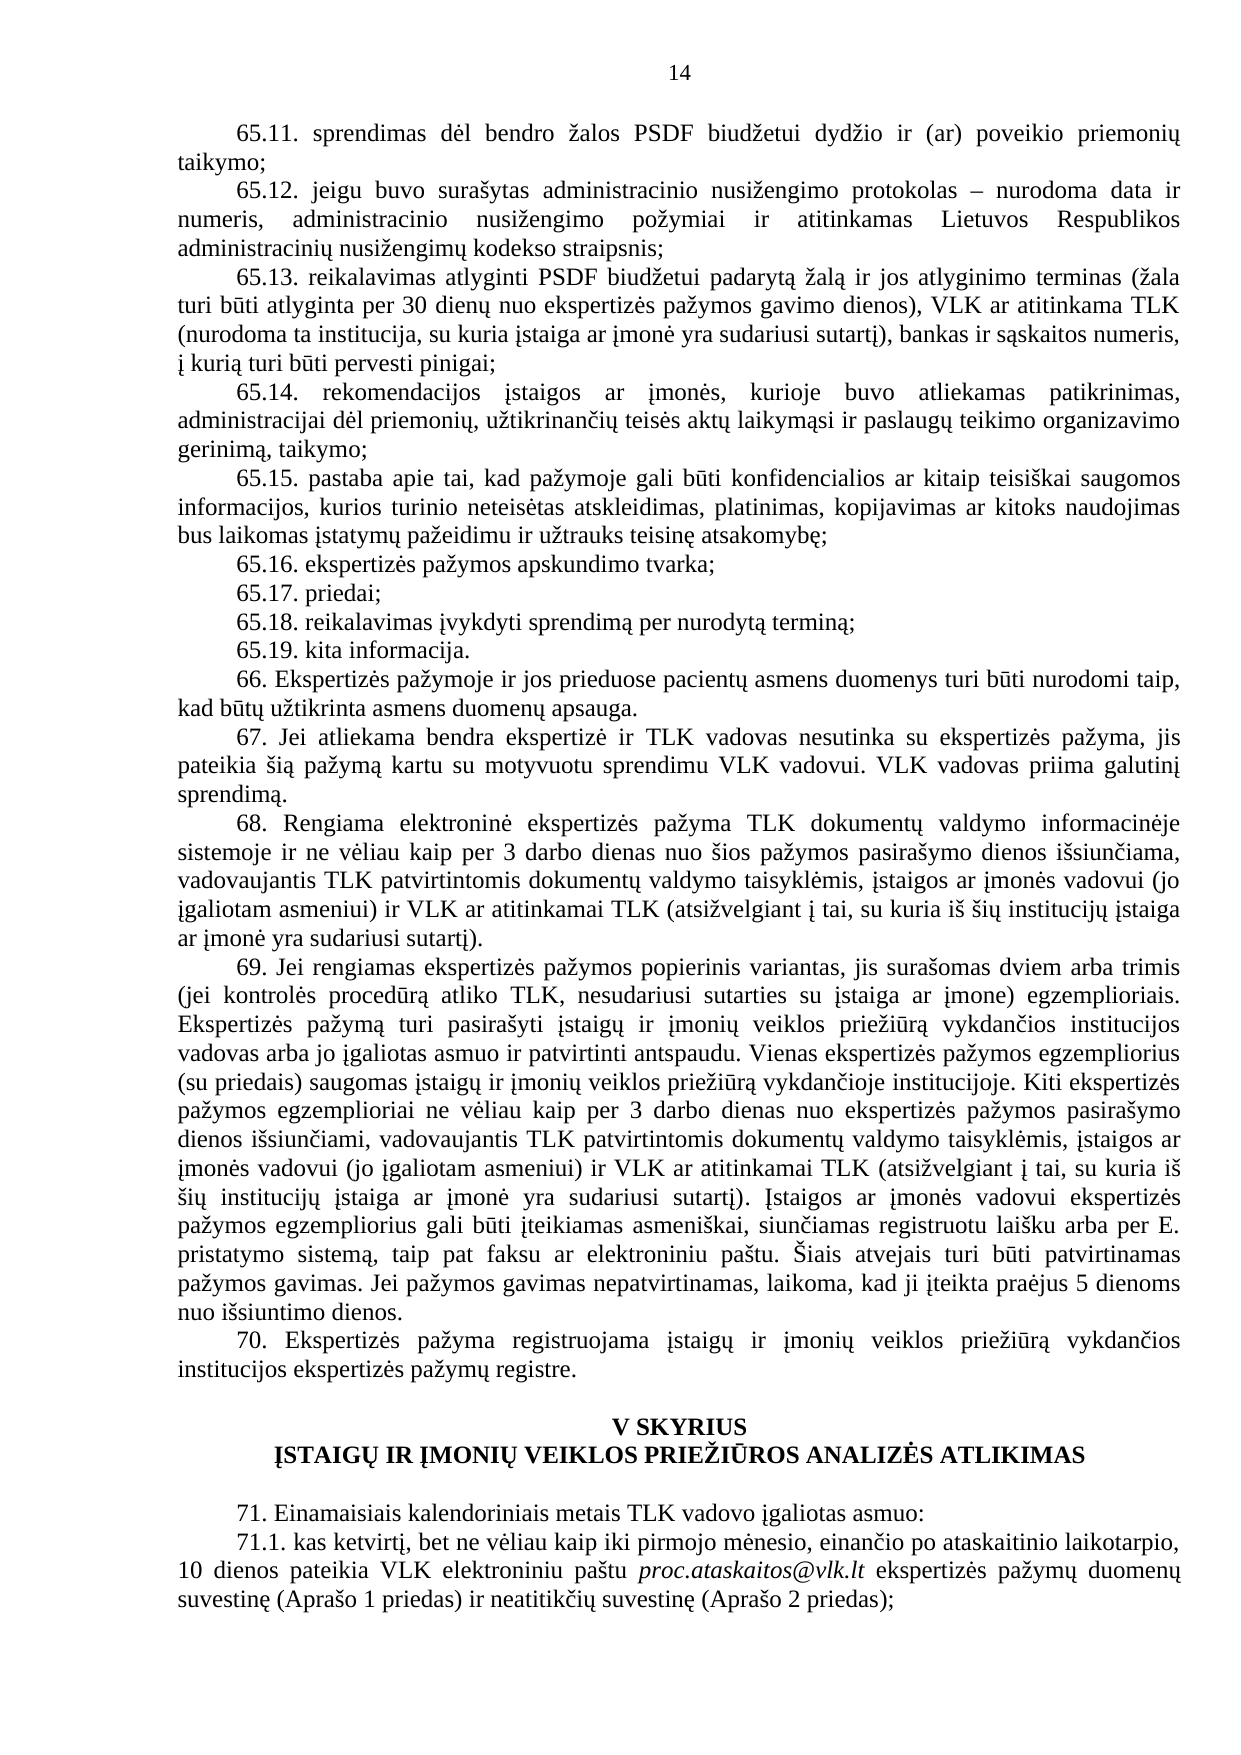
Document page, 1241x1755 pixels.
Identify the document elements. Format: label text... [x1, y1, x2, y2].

text 68. Rengiama elektroninė ekspertizės pažyma TLK dokumentų valdymo informacinėje sistemoje ir ne vėliau kaip per 3 darbo dienas nuo šios pažymos pasirašymo dienos išsiunčiama, vadovaujantis TLK patvirtintomis dokumentų valdymo taisyklėmis, įstaigos ar įmonės vadovui (jo įgaliotam asmeniui) ir VLK ar atitinkamai TLK (atsižvelgiant į tai, su kuria iš šių institucijų įstaiga ar įmonė yra sudariusi sutartį). [177, 808, 1181, 952]
text 67. Jei atliekama bendra ekspertizė ir TLK vadovas nesutinka su ekspertizės pažyma, jis pateikia šią pažymą kartu su motyvuotu sprendimu VLK vadovui. VLK vadovas priima galutinį sprendimą. [177, 722, 1181, 808]
text 65.17. priedai; [177, 578, 1181, 607]
text 69. Jei rengiamas ekspertizės pažymos popierinis variantas, jis surašomas dviem arba trimis (jei kontrolės procedūrą atliko TLK, nesudariusi sutarties su įstaiga ar įmone) egzemplioriais. Ekspertizės pažymą turi pasirašyti įstaigų ir įmonių veiklos priežiūrą vykdančios institucijos vadovas arba jo įgaliotas asmuo ir patvirtinti antspaudu. Vienas ekspertizės pažymos egzempliorius (su priedais) saugomas įstaigų ir įmonių veiklos priežiūrą vykdančioje institucijoje. Kiti ekspertizės pažymos egzemplioriai ne vėliau kaip per 3 darbo dienas nuo ekspertizės pažymos pasirašymo dienos išsiunčiami, vadovaujantis TLK patvirtintomis dokumentų valdymo taisyklėmis, įstaigos ar įmonės vadovui (jo įgaliotam asmeniui) ir VLK ar atitinkamai TLK (atsižvelgiant į tai, su kuria iš šių institucijų įstaiga ar įmonė yra sudariusi sutartį). Įstaigos ar įmonės vadovui ekspertizės pažymos egzempliorius gali būti įteikiamas asmeniškai, siunčiamas registruotu laišku arba per E. pristatymo sistemą, taip pat faksu ar elektroniniu paštu. Šiais atvejais turi būti patvirtinamas pažymos gavimas. Jei pažymos gavimas nepatvirtinamas, laikoma, kad ji įteikta praėjus 5 dienoms nuo išsiuntimo dienos. [177, 952, 1181, 1326]
text 65.13. reikalavimas atlyginti PSDF biudžetui padarytą žalą ir jos atlyginimo terminas (žala turi būti atlyginta per 30 dienų nuo ekspertizės pažymos gavimo dienos), VLK ar atitinkama TLK (nurodoma ta institucija, su kuria įstaiga ar įmonė yra sudariusi sutartį), bankas ir sąskaitos numeris, į kurią turi būti pervesti pinigai; [177, 262, 1181, 377]
text 70. Ekspertizės pažyma registruojama įstaigų ir įmonių veiklos priežiūrą vykdančios institucijos ekspertizės pažymų registre. [177, 1326, 1181, 1383]
text 71. Einamaisiais kalendoriniais metais TLK vadovo įgaliotas asmuo: [177, 1498, 1181, 1527]
text 65.12. jeigu buvo surašytas administracinio nusižengimo protokolas – nurodoma data ir numeris, administracinio nusižengimo požymiai ir atitinkamas Lietuvos Respublikos administracinių nusižengimų kodekso straipsnis; [177, 176, 1181, 262]
text 65.14. rekomendacijos įstaigos ar įmonės, kurioje buvo atliekamas patikrinimas, administracijai dėl priemonių, užtikrinančių teisės aktų laikymąsi ir paslaugų teikimo organizavimo gerinimą, taikymo; [177, 377, 1181, 463]
text V SKYRIUS [177, 1412, 1181, 1441]
text 65.19. kita informacija. [177, 636, 1181, 664]
text 71.1. kas ketvirtį, bet ne vėliau kaip iki pirmojo mėnesio, einančio po ataskaitinio laikotarpio, 10 dienos pateikia VLK elektroniniu paštu proc.ataskaitos@vlk.lt ekspertizės pažymų duomenų suvestinę (Aprašo 1 priedas) ir neatitikčių suvestinę (Aprašo 2 priedas); [177, 1527, 1181, 1613]
text 66. Ekspertizės pažymoje ir jos prieduose pacientų asmens duomenys turi būti nurodomi taip, kad būtų užtikrinta asmens duomenų apsauga. [177, 664, 1181, 722]
text 65.16. ekspertizės pažymos apskundimo tvarka; [177, 549, 1181, 578]
text ĮSTAIGŲ IR ĮMONIŲ VEIKLOS PRIEŽIŪROS ANALIZĖS ATLIKIMAS [177, 1441, 1181, 1469]
text 65.18. reikalavimas įvykdyti sprendimą per nurodytą terminą; [177, 607, 1181, 636]
text 65.15. pastaba apie tai, kad pažymoje gali būti konfidencialios ar kitaip teisiškai saugomos informacijos, kurios turinio neteisėtas atskleidimas, platinimas, kopijavimas ar kitoks naudojimas bus laikomas įstatymų pažeidimu ir užtrauks teisinę atsakomybę; [177, 463, 1181, 549]
text 65.11. sprendimas dėl bendro žalos PSDF biudžetui dydžio ir (ar) poveikio priemonių taikymo; [177, 118, 1181, 176]
